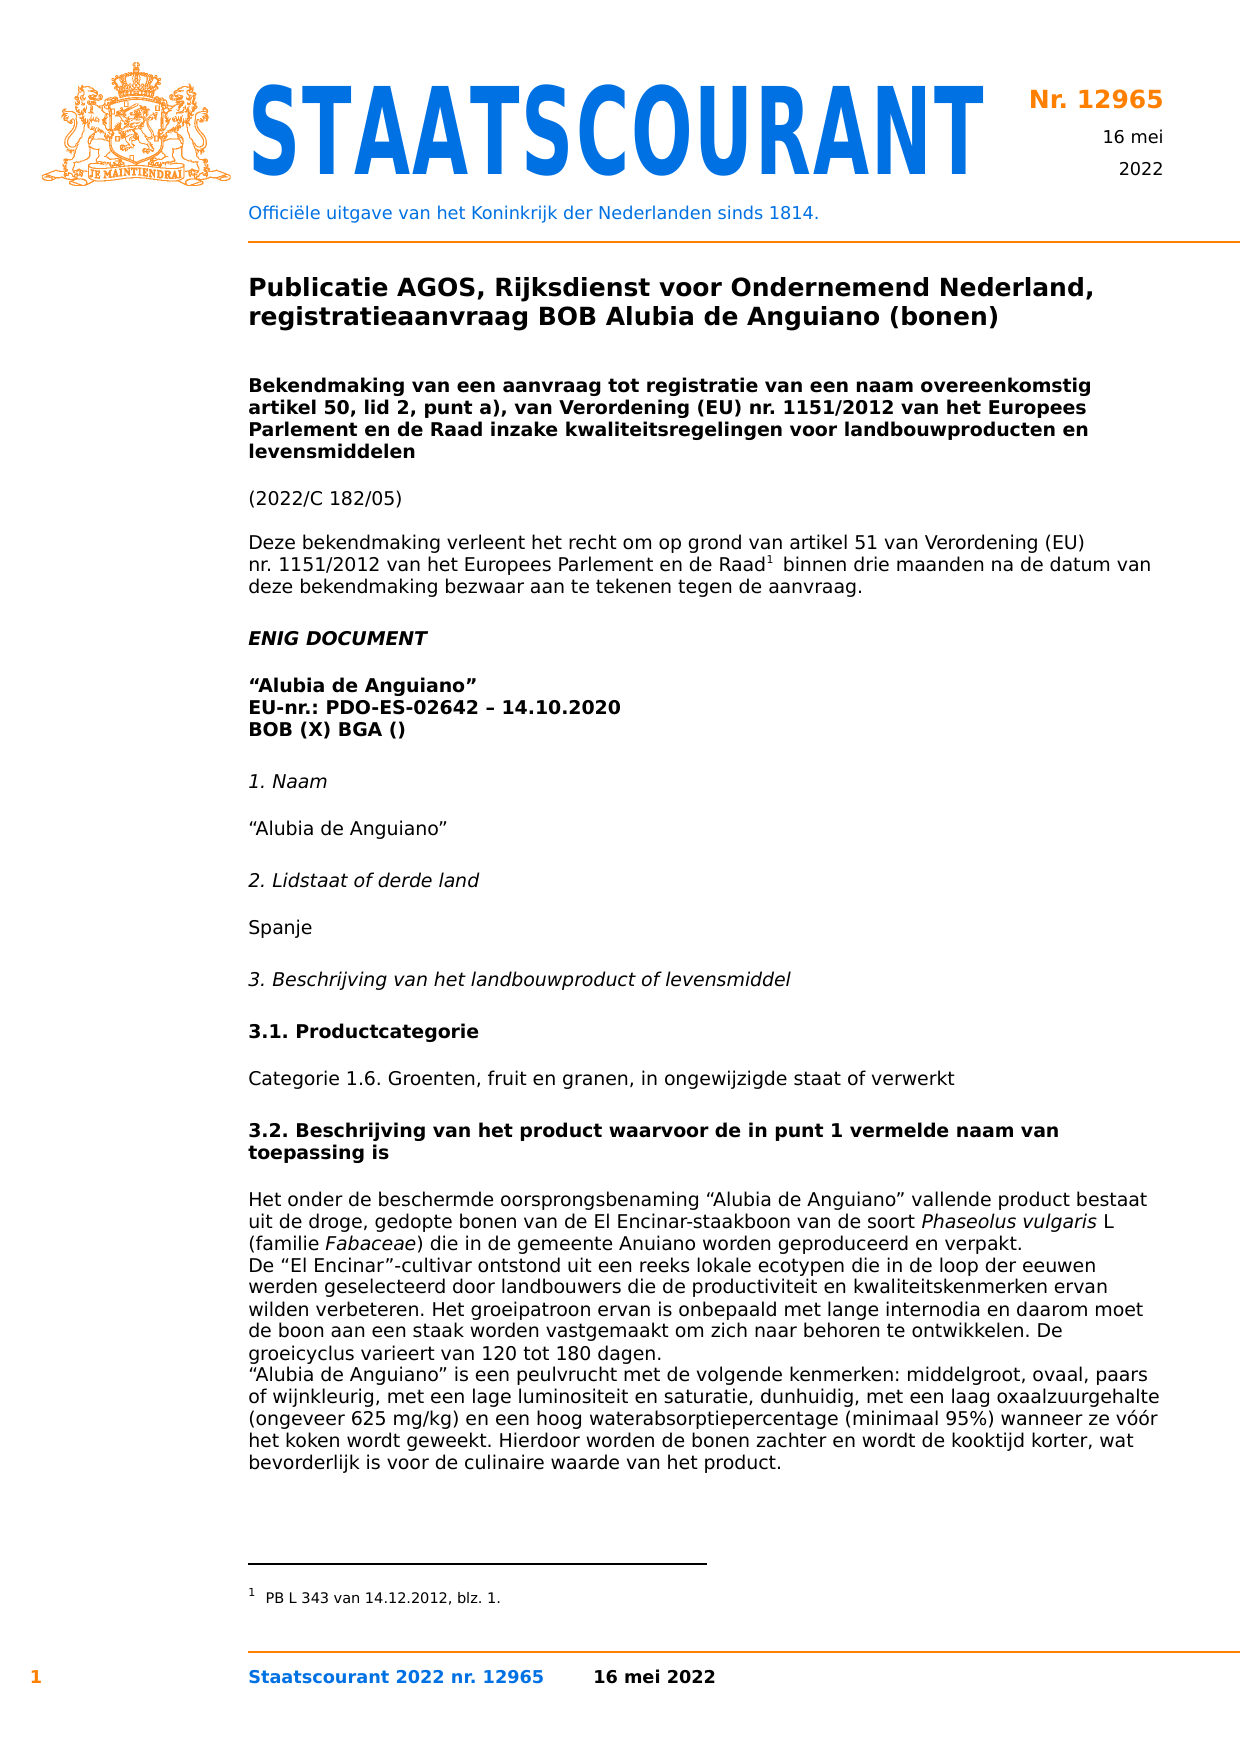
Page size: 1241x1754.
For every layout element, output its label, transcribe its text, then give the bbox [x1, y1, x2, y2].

subtitle ENIG DOCUMENT [248, 628, 1163, 650]
subtitle 1. Naam [248, 771, 1163, 793]
table_cell Officiële uitgave van het Koninkrijk der Nederlanden sinds 1814. [248, 203, 1240, 241]
text “Alubia de Anguiano” is een peulvrucht met de volgende kenmerken: middelgroot, ovaal, paars of wijnkleurig, met een lage luminositeit en saturatie, dunhuidig, met een laag oxaalzuurgehalte (ongeveer 625 mg/kg) en een hoog waterabsorptiepercentage (minimaal 95%) wanneer ze vóór het koken wordt geweekt. Hierdoor worden de bonen zachter en wordt de kooktijd korter, wat bevorderlijk is voor de culinaire waarde van het product. [248, 1364, 1163, 1474]
text BOB (X) BGA () [248, 719, 1163, 741]
text “Alubia de Anguiano” [248, 818, 1163, 840]
text (2022/C 182/05) [248, 488, 1163, 510]
subtitle 3. Beschrijving van het landbouwproduct of levensmiddel [248, 969, 1163, 991]
text Het onder de beschermde oorsprongsbenaming “Alubia de Anguiano” vallende product bestaat uit de droge, gedopte bonen van de El Encinar-staakboon van de soort Phaseolus vulgaris L (familie Fabaceae) die in de gemeente Anuiano worden geproduceerd en verpakt. [248, 1188, 1163, 1254]
text “Alubia de Anguiano” [248, 675, 1163, 697]
subtitle 3.2. Beschrijving van het product waarvoor de in punt 1 vermelde naam van toepassing is [248, 1119, 1163, 1163]
text PB L 343 van 14.12.2012, blz. 1. [248, 1586, 1163, 1608]
table_header STAATSCOURANT [248, 62, 998, 203]
text De “El Encinar”-cultivar ontstond uit een reeks lokale ecotypen die in de loop der eeuwen werden geselecteerd door landbouwers die de productiviteit en kwaliteitskenmerken ervan wilden verbeteren. Het groeipatroon ervan is onbepaald met lange internodia en daarom moet de boon aan een staak worden vastgemaakt om zich naar behoren te ontwikkelen. De groeicyclus varieert van 120 tot 180 dagen. [248, 1254, 1163, 1364]
subtitle 3.1. Productcategorie [248, 1021, 1163, 1043]
text Deze bekendmaking verleent het recht om op grond van artikel 51 van Verordening (EU) nr. 1151/2012 van het Europees Parlement en de Raad binnen drie maanden na de datum van deze bekendmaking bezwaar aan te tekenen tegen de aanvraag. [248, 532, 1163, 598]
table_cell 16 mei [998, 121, 1240, 153]
table_header Nr. 12965 [998, 62, 1240, 121]
subtitle Bekendmaking van een aanvraag tot registratie van een naam overeenkomstig artikel 50, lid 2, punt a), van Verordening (EU) nr. 1151/2012 van het Europees Parlement en de Raad inzake kwaliteitsregelingen voor landbouwproducten en levensmiddelen [248, 375, 1163, 463]
picture [41, 62, 231, 186]
table_header [25, 62, 248, 241]
table_cell 2022 [998, 153, 1240, 203]
subtitle Publicatie AGOS, Rijksdienst voor Ondernemend Nederland, registratieaanvraag BOB Alubia de Anguiano (bonen) [248, 273, 1163, 331]
text Spanje [248, 917, 1163, 939]
text Categorie 1.6. Groenten, fruit en granen, in ongewijzigde staat of verwerkt [248, 1068, 1163, 1089]
subtitle 2. Lidstaat of derde land [248, 870, 1163, 892]
text EU-nr.: PDO-ES-02642 – 14.10.2020 [248, 697, 1163, 719]
